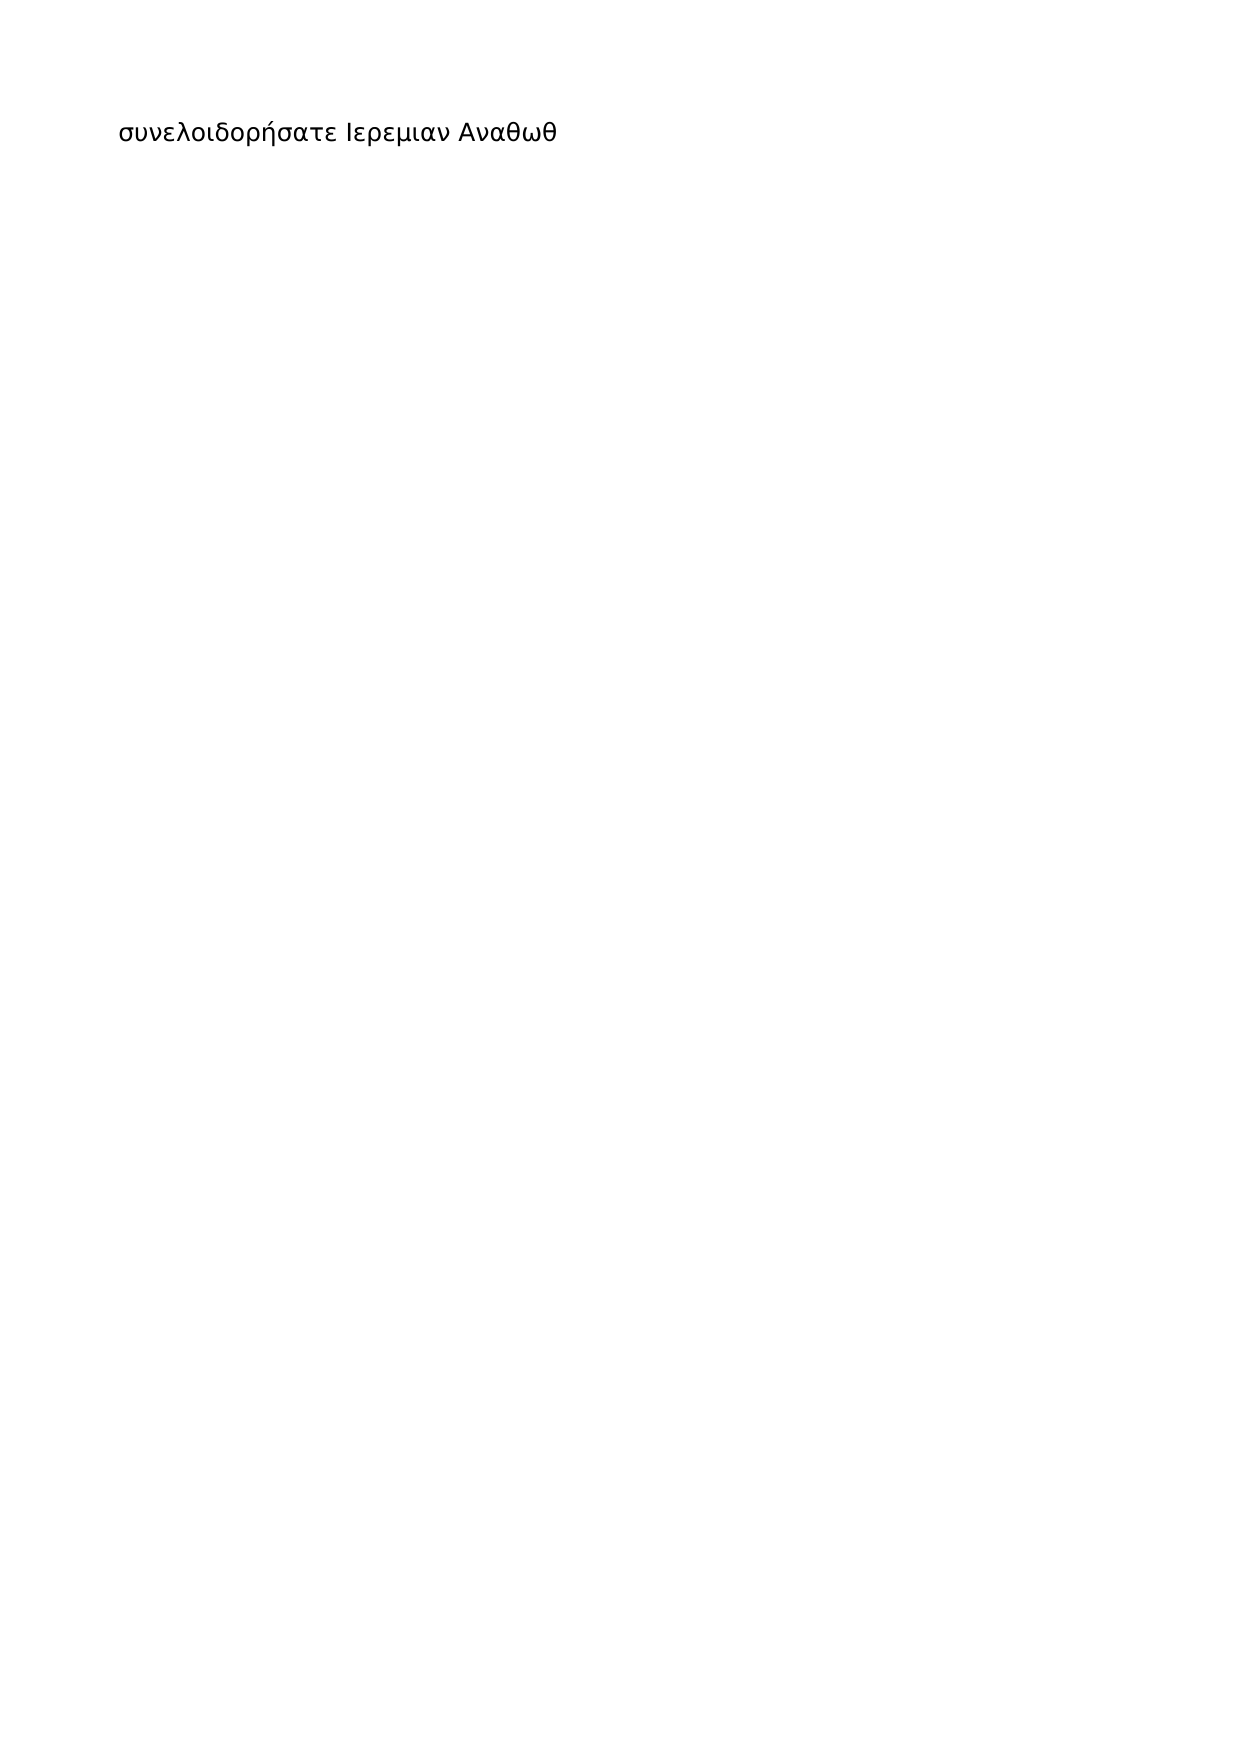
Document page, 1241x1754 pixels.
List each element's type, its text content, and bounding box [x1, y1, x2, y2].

text συνελοιδορήσατε Ιερεμιαν Αναθωθ [118, 118, 1122, 147]
